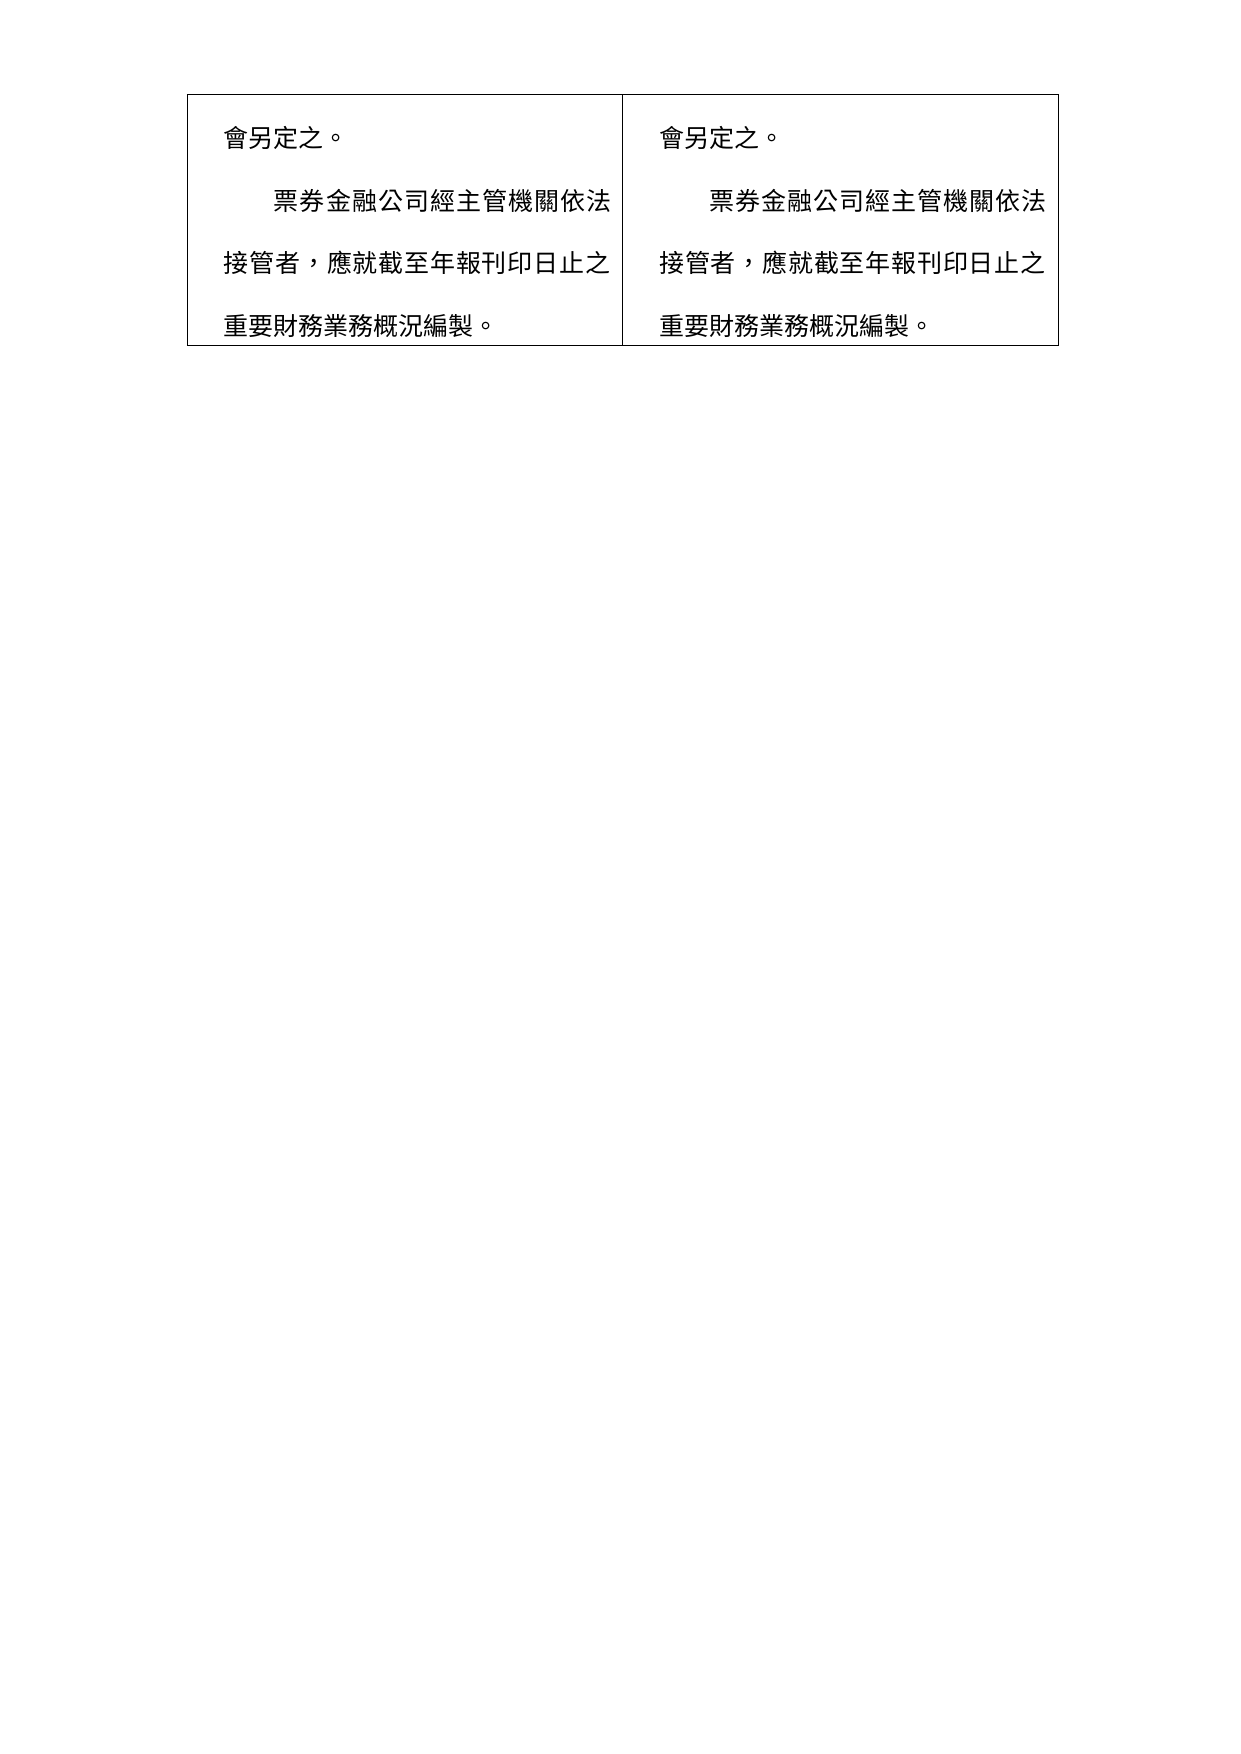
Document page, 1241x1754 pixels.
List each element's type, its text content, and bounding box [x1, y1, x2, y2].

table_cell 會另定之。 票券金融公司經主管機關依法接管者，應就截至年報刊印日止之重要財務業務概況編製。 [623, 95, 1058, 345]
table_cell 會另定之。 票券金融公司經主管機關依法接管者，應就截至年報刊印日止之重要財務業務概況編製。 [188, 95, 622, 345]
